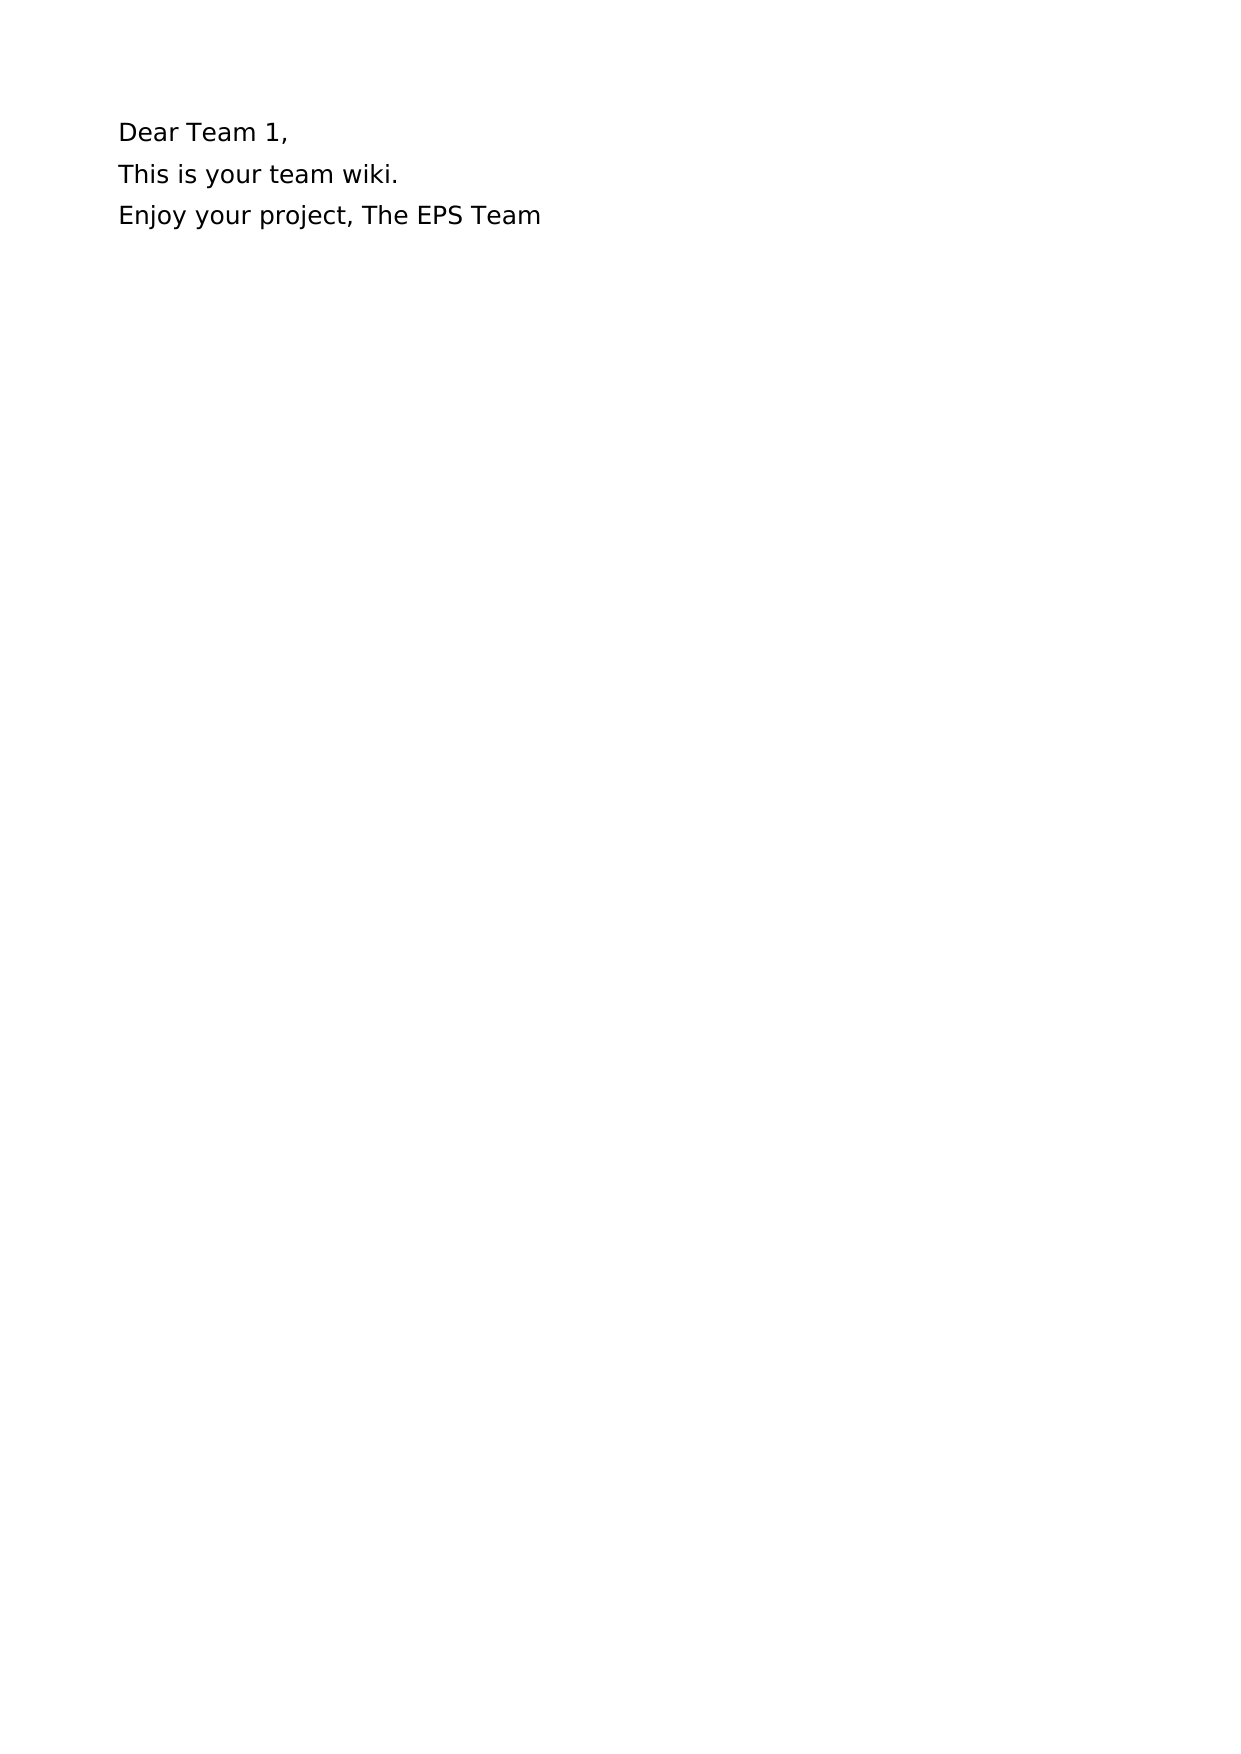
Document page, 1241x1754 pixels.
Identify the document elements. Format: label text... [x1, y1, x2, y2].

text Enjoy your project, The EPS Team [118, 201, 1122, 231]
text Dear Team 1, [118, 118, 1122, 147]
text This is your team wiki. [118, 160, 1122, 189]
